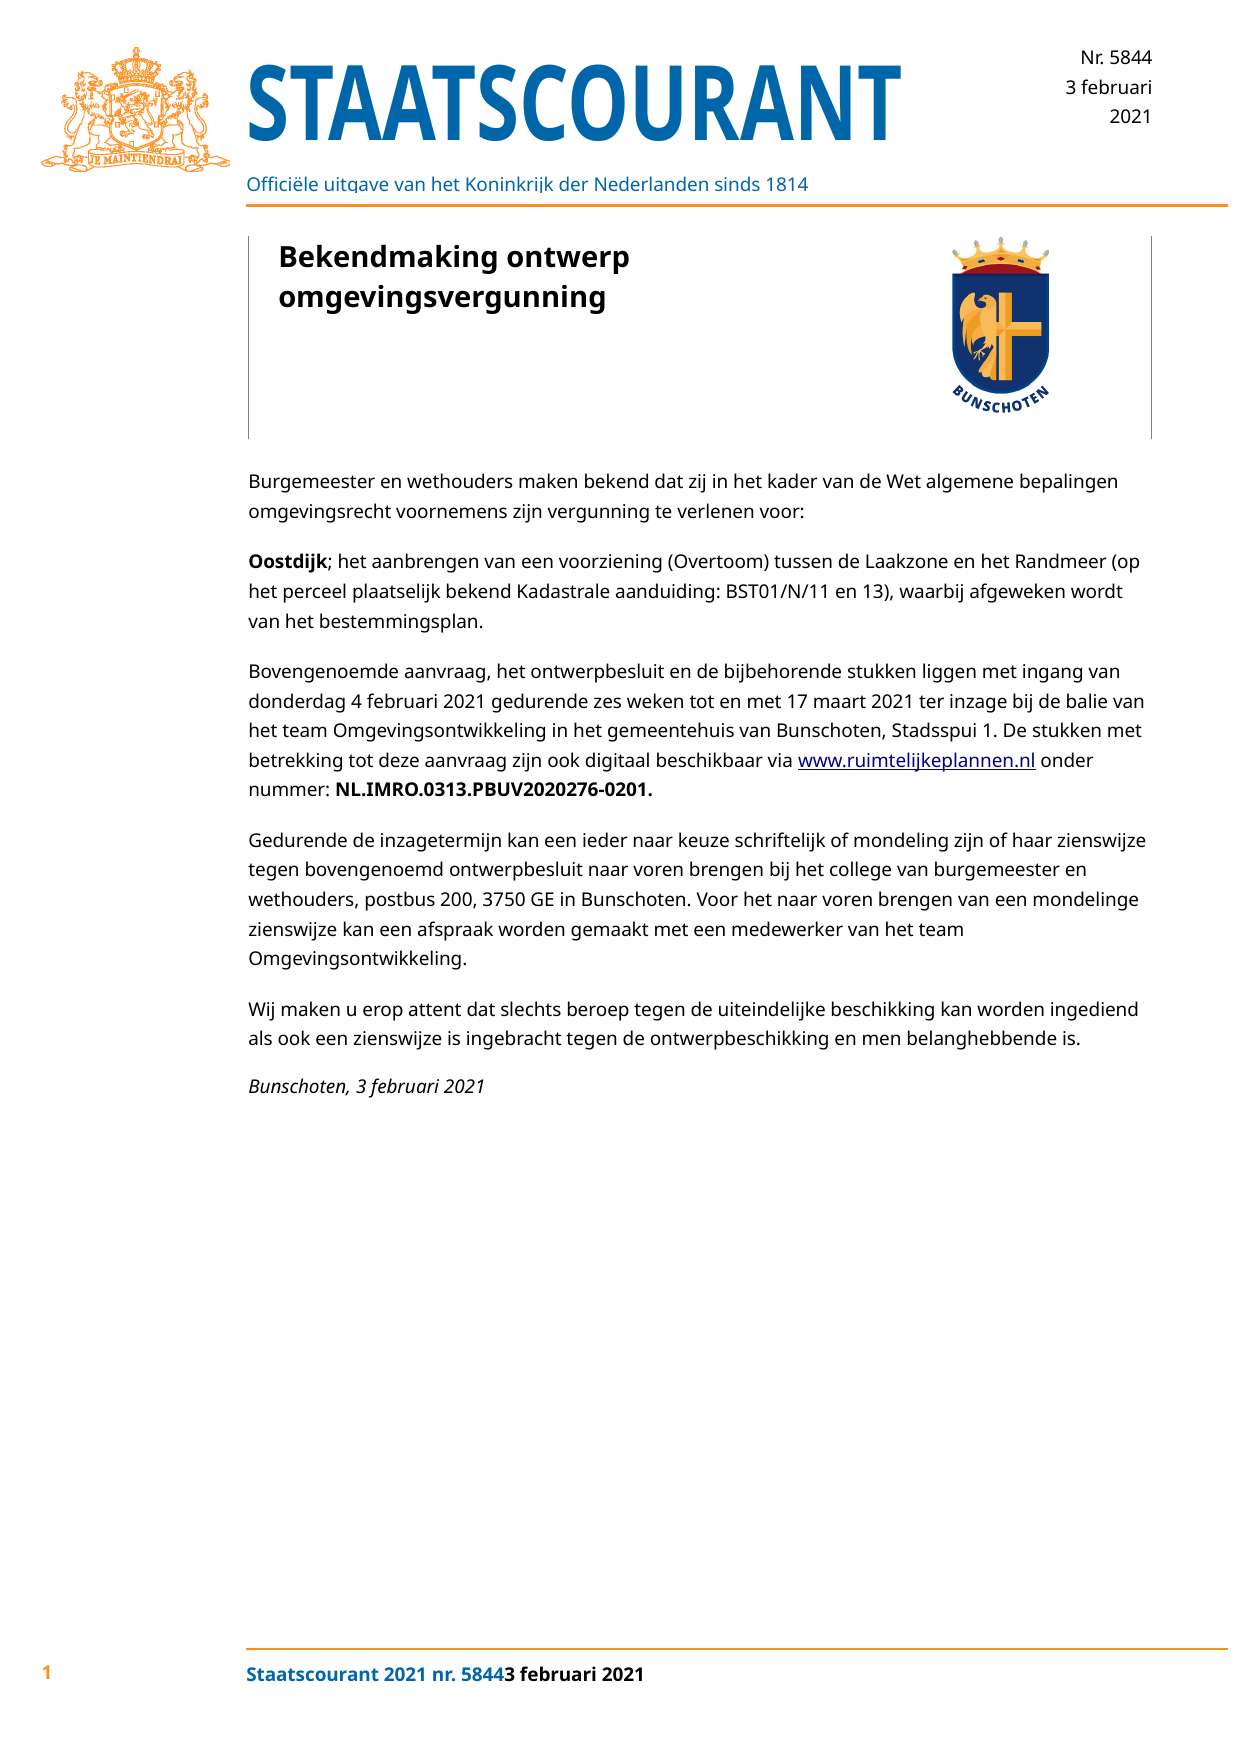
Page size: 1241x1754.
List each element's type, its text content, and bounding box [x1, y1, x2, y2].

text Oostdijk; het aanbrengen van een voorziening (Overtoom) tussen de Laakzone en het Randmeer (op het perceel plaatselijk bekend Kadastrale aanduiding: BST01/N/11 en 13), waarbij afgeweken wordt van het bestemmingsplan. [248, 549, 1152, 633]
table_header [850, 236, 952, 413]
picture [41, 47, 231, 172]
text Bovengenoemde aanvraag, het ontwerpbesluit en de bijbehorende stukken liggen met ingang van donderdag 4 februari 2021 gedurende zes weken tot en met 17 maart 2021 ter inzage bij de balie van het team Omgevingsontwikkeling in het gemeentehuis van Bunschoten, Stadsspui 1. De stukken met betrekking tot deze aanvraag zijn ook digitaal beschikbaar via www.ruimtelijkeplannen.nl onder nummer: NL.IMRO.0313.PBUV2020276-0201. [248, 658, 1152, 802]
text Burgemeester en wethouders maken bekend dat zij in het kader van de Wet algemene bepalingen omgevingsrecht voornemens zijn vergunning te verlenen voor: [248, 469, 1152, 524]
text Bunschoten, 3 februari 2021 [248, 1073, 1152, 1099]
text Wij maken u erop attent dat slechts beroep tegen de uiteindelijke beschikking kan worden ingediend als ook een zienswijze is ingebracht tegen de ontwerpbeschikking en men belanghebbende is. [248, 996, 1152, 1051]
table_header [850, 414, 1151, 439]
table_header Bekendmaking ontwerp omgevingsvergunning [249, 236, 850, 439]
table_header [1049, 236, 1151, 413]
picture [952, 236, 1049, 414]
text Gedurende de inzagetermijn kan een ieder naar keuze schriftelijk of mondeling zijn of haar zienswijze tegen bovengenoemd ontwerpbesluit naar voren brengen bij het college van burgemeester en wethouders, postbus 200, 3750 GE in Bunschoten. Voor het naar voren brengen van een mondelinge zienswijze kan een afspraak worden gemaakt met een medewerker van het team Omgevingsontwikkeling. [248, 827, 1152, 971]
